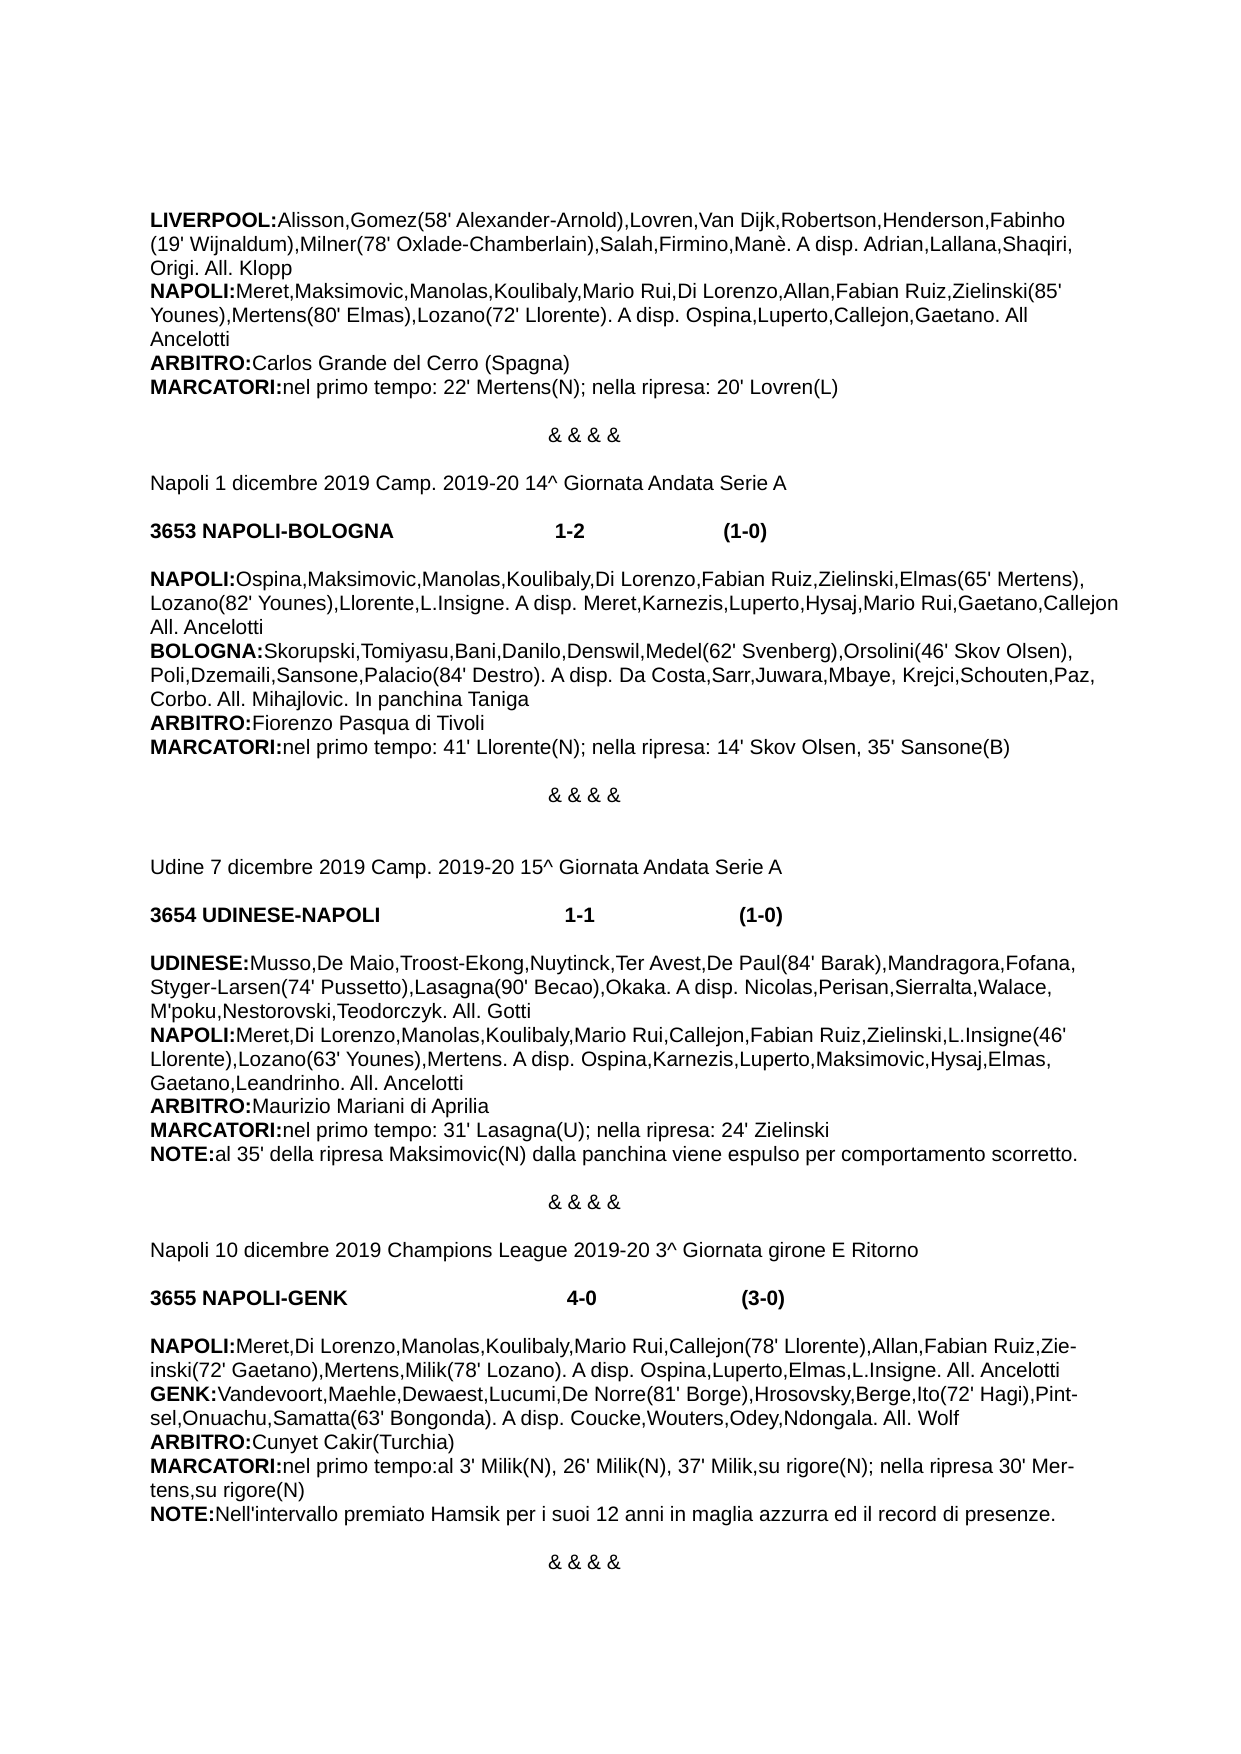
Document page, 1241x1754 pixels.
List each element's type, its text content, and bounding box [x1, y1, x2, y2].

text Llorente),Lozano(63' Younes),Mertens. A disp. Ospina,Karnezis,Luperto,Maksimovic,Hysaj,Elmas, [150, 1046, 1185, 1070]
text MARCATORI:nel primo tempo: 22' Mertens(N); nella ripresa: 20' Lovren(L) [150, 375, 1185, 399]
text All. Ancelotti [150, 615, 1185, 639]
text NOTE:Nell'intervallo premiato Hamsik per i suoi 12 anni in maglia azzurra ed il record di presenze. [150, 1502, 1185, 1526]
text GENK:Vandevoort,Maehle,Dewaest,Lucumi,De Norre(81' Borge),Hrosovsky,Berge,Ito(72' Hagi),Pint- [150, 1382, 1185, 1406]
text Gaetano,Leandrinho. All. Ancelotti [150, 1070, 1185, 1094]
text (19' Wijnaldum),Milner(78' Oxlade-Chamberlain),Salah,Firmino,Manè. A disp. Adrian,Lallana,Shaqiri, [150, 231, 1185, 255]
text NAPOLI:Meret,Maksimovic,Manolas,Koulibaly,Mario Rui,Di Lorenzo,Allan,Fabian Ruiz,Zielinski(85' [150, 279, 1185, 303]
text MARCATORI:nel primo tempo: 31' Lasagna(U); nella ripresa: 24' Zielinski [150, 1118, 1185, 1142]
text ARBITRO:Maurizio Mariani di Aprilia [150, 1094, 1185, 1118]
text NAPOLI:Meret,Di Lorenzo,Manolas,Koulibaly,Mario Rui,Callejon(78' Llorente),Allan,Fabian Ruiz,Zie- [150, 1334, 1185, 1358]
text 3654 UDINESE-NAPOLI 1-1 (1-0) [150, 903, 1185, 927]
text Corbo. All. Mihajlovic. In panchina Taniga [150, 687, 1185, 711]
text & & & & [150, 1549, 1185, 1573]
text & & & & [150, 782, 1090, 806]
text Origi. All. Klopp [150, 255, 1185, 279]
text Napoli 1 dicembre 2019 Camp. 2019-20 14^ Giornata Andata Serie A [150, 471, 1185, 495]
text Ancelotti [150, 327, 1185, 351]
text M'poku,Nestorovski,Teodorczyk. All. Gotti [150, 998, 1185, 1022]
text NAPOLI:Ospina,Maksimovic,Manolas,Koulibaly,Di Lorenzo,Fabian Ruiz,Zielinski,Elmas(65' Mertens), [150, 567, 1185, 591]
text sel,Onuachu,Samatta(63' Bongonda). A disp. Coucke,Wouters,Odey,Ndongala. All. Wolf [150, 1406, 1185, 1430]
text Udine 7 dicembre 2019 Camp. 2019-20 15^ Giornata Andata Serie A [150, 855, 1185, 879]
text Younes),Mertens(80' Elmas),Lozano(72' Llorente). A disp. Ospina,Luperto,Callejon,Gaetano. All [150, 303, 1185, 327]
text inski(72' Gaetano),Mertens,Milik(78' Lozano). A disp. Ospina,Luperto,Elmas,L.Insigne. All. Ancelotti [150, 1358, 1185, 1382]
text ARBITRO:Carlos Grande del Cerro (Spagna) [150, 351, 1185, 375]
text NOTE:al 35' della ripresa Maksimovic(N) dalla panchina viene espulso per comportamento scorretto. [150, 1142, 1185, 1166]
text MARCATORI:nel primo tempo: 41' Llorente(N); nella ripresa: 14' Skov Olsen, 35' Sansone(B) [150, 734, 1185, 758]
text Styger-Larsen(74' Pussetto),Lasagna(90' Becao),Okaka. A disp. Nicolas,Perisan,Sierralta,Walace, [150, 974, 1185, 998]
text 3655 NAPOLI-GENK 4-0 (3-0) [150, 1286, 1185, 1310]
text UDINESE:Musso,De Maio,Troost-Ekong,Nuytinck,Ter Avest,De Paul(84' Barak),Mandragora,Fofana, [150, 951, 1185, 974]
text LIVERPOOL:Alisson,Gomez(58' Alexander-Arnold),Lovren,Van Dijk,Robertson,Henderson,Fabinho [150, 207, 1185, 231]
text BOLOGNA:Skorupski,Tomiyasu,Bani,Danilo,Denswil,Medel(62' Svenberg),Orsolini(46' Skov Olsen), Poli,Dzemaili,Sansone,Palacio(84' Destro). A disp. Da Costa,Sarr,Juwara,Mbaye, Krejci,Schouten,Paz, [150, 639, 1185, 687]
text NAPOLI:Meret,Di Lorenzo,Manolas,Koulibaly,Mario Rui,Callejon,Fabian Ruiz,Zielinski,L.Insigne(46' [150, 1022, 1185, 1046]
text ARBITRO:Cunyet Cakir(Turchia) [150, 1430, 1185, 1454]
text & & & & [150, 1190, 1185, 1214]
text MARCATORI:nel primo tempo:al 3' Milik(N), 26' Milik(N), 37' Milik,su rigore(N); nella ripresa 30' Mer- [150, 1454, 1185, 1478]
text Lozano(82' Younes),Llorente,L.Insigne. A disp. Meret,Karnezis,Luperto,Hysaj,Mario Rui,Gaetano,Callejon [150, 591, 1185, 615]
text Napoli 10 dicembre 2019 Champions League 2019-20 3^ Giornata girone E Ritorno [150, 1238, 1185, 1262]
text ARBITRO:Fiorenzo Pasqua di Tivoli [150, 711, 1185, 734]
text & & & & [150, 423, 1185, 447]
text tens,su rigore(N) [150, 1478, 1185, 1502]
text 3653 NAPOLI-BOLOGNA 1-2 (1-0) [150, 519, 1185, 543]
